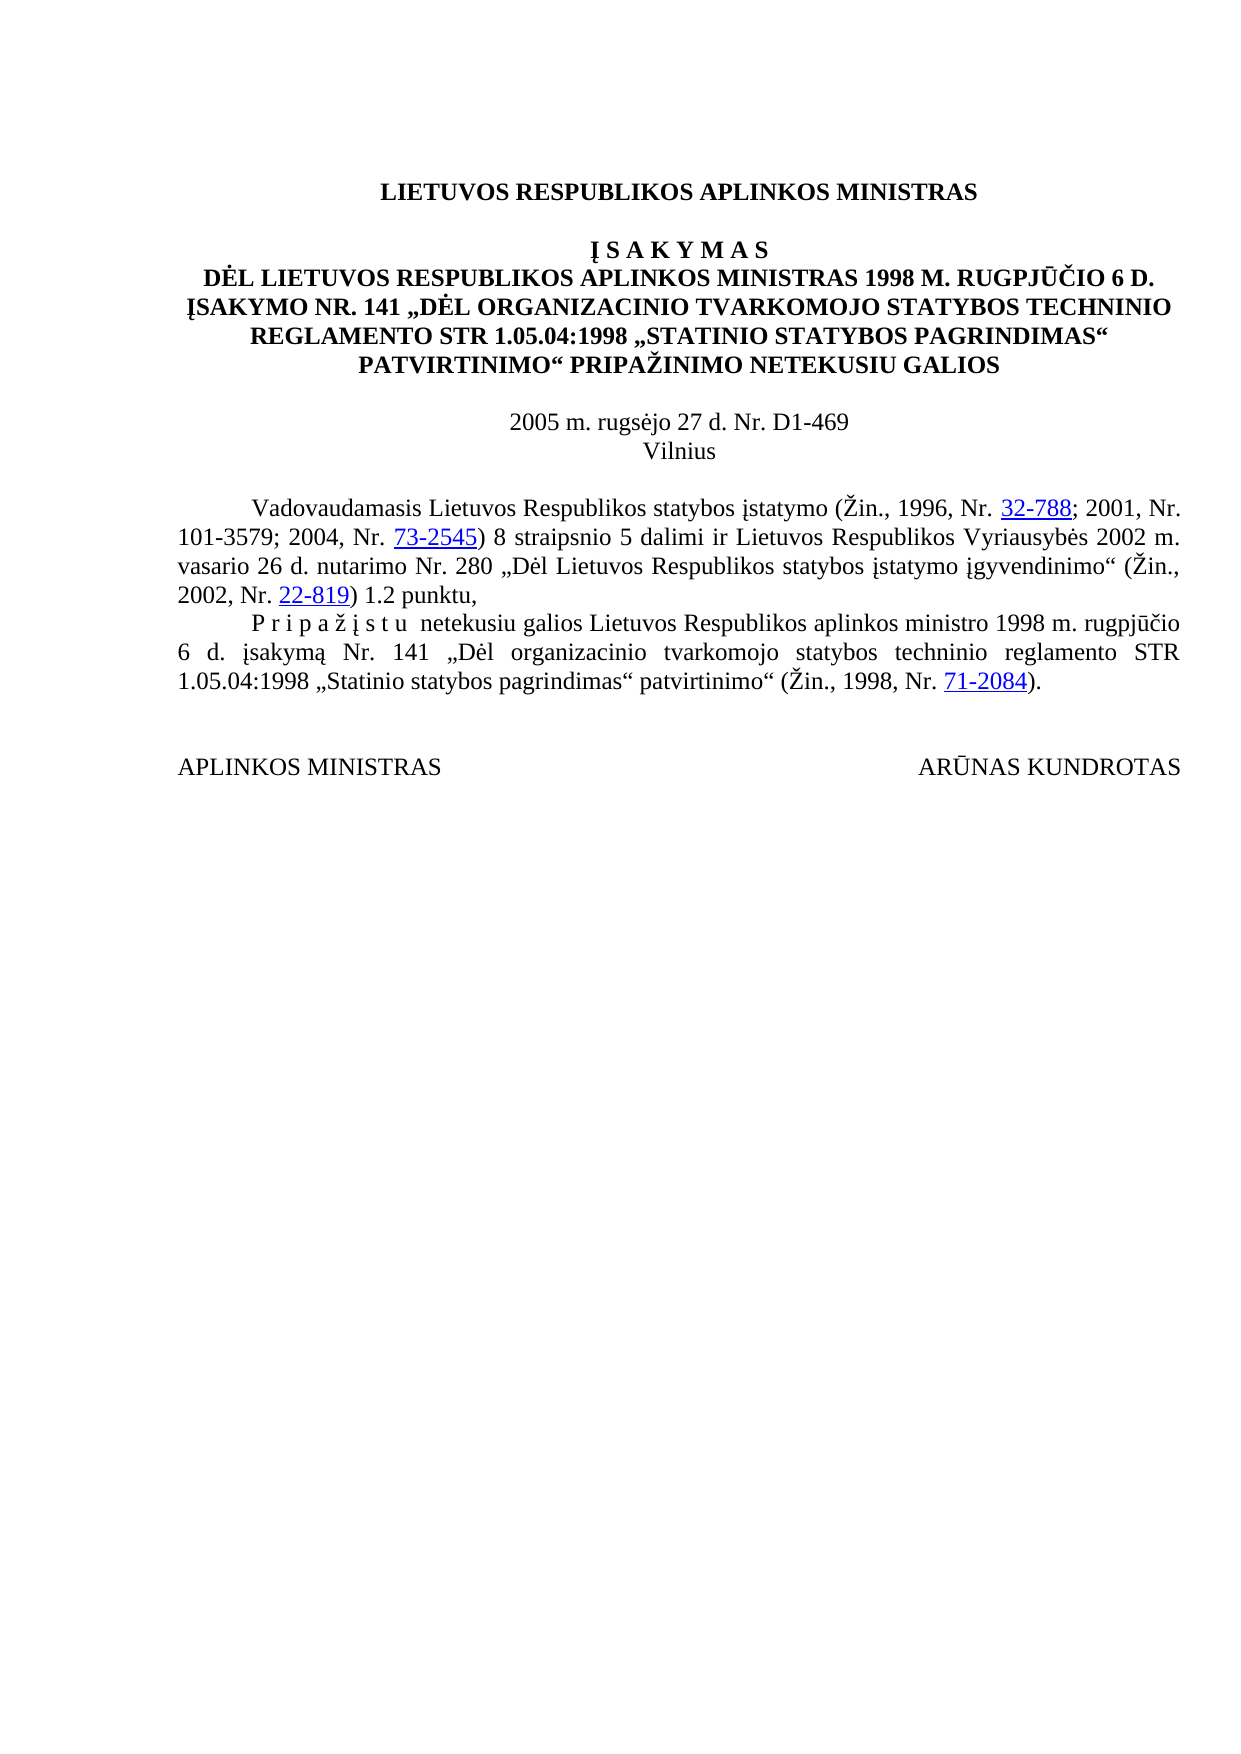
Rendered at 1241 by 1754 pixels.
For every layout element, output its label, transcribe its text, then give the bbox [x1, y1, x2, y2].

text Vadovaudamasis Lietuvos Respublikos statybos įstatymo (Žin., 1996, Nr. 32-788; 2001, Nr. 101-3579; 2004, Nr. 73-2545) 8 straipsnio 5 dalimi ir Lietuvos Respublikos Vyriausybės 2002 m. vasario 26 d. nutarimo Nr. 280 „Dėl Lietuvos Respublikos statybos įstatymo įgyvendinimo“ (Žin., 2002, Nr. 22-819) 1.2 punktu, [177, 493, 1181, 608]
text LIETUVOS RESPUBLIKOS APLINKOS MINISTRAS [177, 177, 1181, 206]
text Vilnius [177, 436, 1181, 465]
text 2005 m. rugsėjo 27 d. Nr. D1-469 [177, 407, 1181, 436]
text Aplinkos ministras Arūnas Kundrotas [177, 752, 1181, 781]
text DĖL LIETUVOS RESPUBLIKOS APLINKOS MINISTRAS 1998 M. RUGPJŪČIO 6 D. ĮSAKYMO NR. 141 „DĖL ORGANIZACINIO TVARKOMOJO STATYBOS TECHNINIO REGLAMENTO STR 1.05.04:1998 „STATINIO STATYBOS PAGRINDIMAS“ PATVIRTINIMO“ PRIPAŽINIMO NETEKUSIU GALIOS [177, 263, 1181, 378]
text Į S A K Y M A S [177, 235, 1181, 263]
text Pripažįstu netekusiu galios Lietuvos Respublikos aplinkos ministro 1998 m. rugpjūčio 6 d. įsakymą Nr. 141 „Dėl organizacinio tvarkomojo statybos techninio reglamento STR 1.05.04:1998 „Statinio statybos pagrindimas“ patvirtinimo“ (Žin., 1998, Nr. 71-2084). [177, 608, 1181, 695]
